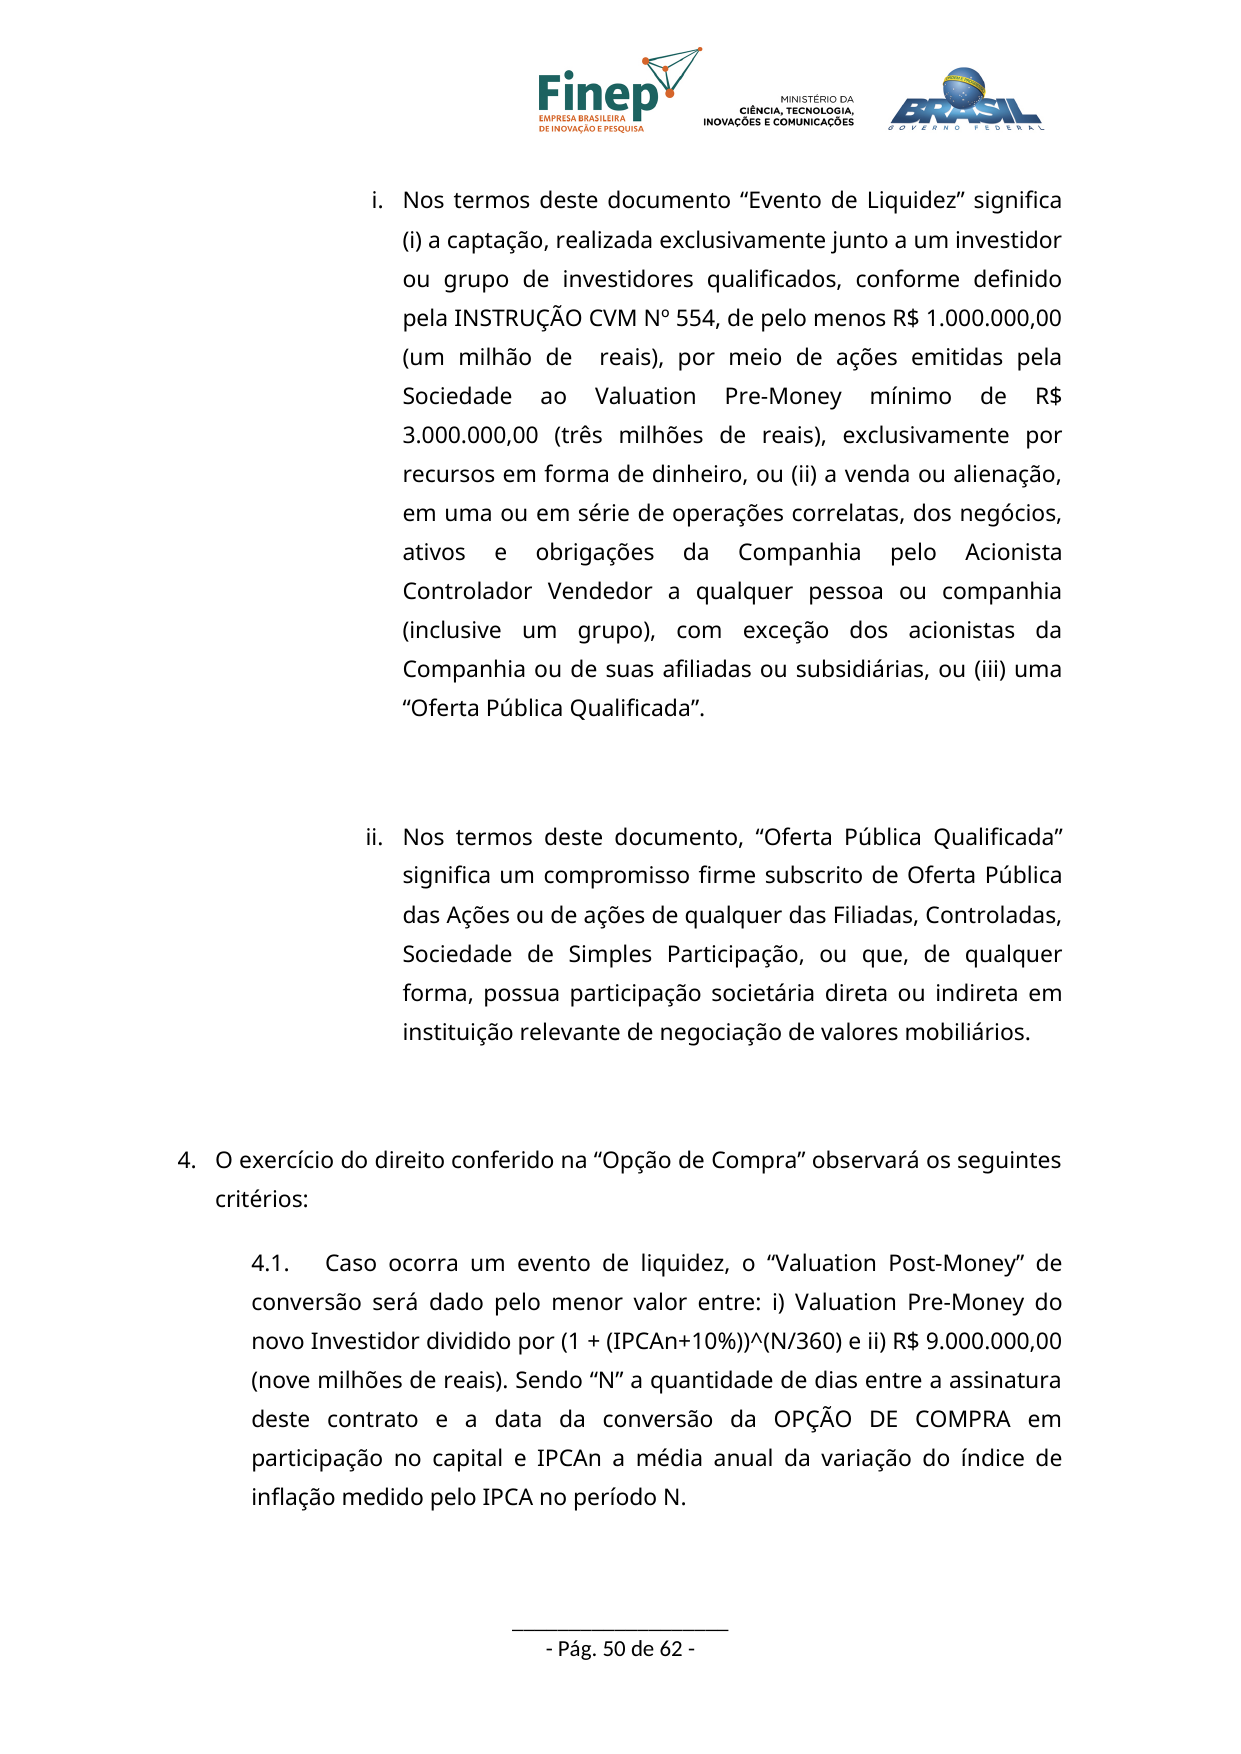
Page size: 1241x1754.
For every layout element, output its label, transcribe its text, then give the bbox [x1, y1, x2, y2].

list Caso ocorra um evento de liquidez, o “Valuation Post-Money” de conversão será dado pelo menor valor entre: i) Valuation Pre-Money do novo Investidor dividido por (1 + (IPCAn+10%))^(N/360) e ii) R$ 9.000.000,00 (nove milhões de reais). Sendo “N” a quantidade de dias entre a assinatura deste contrato e a data da conversão da OPÇÃO DE COMPRA em participação no capital e IPCAn a média anual da variação do índice de inflação medido pelo IPCA no período N. [251, 1247, 1063, 1513]
list O exercício do direito conferido na “Opção de Compra” observará os seguintes critérios: [177, 1144, 1063, 1214]
list Nos termos deste documento, “Oferta Pública Qualificada” significa um compromisso firme subscrito de Oferta Pública das Ações ou de ações de qualquer das Filiadas, Controladas, Sociedade de Simples Participação, ou que, de qualquer forma, possua participação societária direta ou indireta em instituição relevante de negociação de valores mobiliários. [383, 820, 1063, 1047]
list Nos termos deste documento “Evento de Liquidez” significa (i) a captação, realizada exclusivamente junto a um investidor ou grupo de investidores qualificados, conforme definido pela INSTRUÇÃO CVM Nº 554, de pelo menos R$ 1.000.000,00 (um milhão de reais), por meio de ações emitidas pela Sociedade ao Valuation Pre-Money mínimo de R$ 3.000.000,00 (três milhões de reais), exclusivamente por recursos em forma de dinheiro, ou (ii) a venda ou alienação, em uma ou em série de operações correlatas, dos negócios, ativos e obrigações da Companhia pelo Acionista Controlador Vendedor a qualquer pessoa ou companhia (inclusive um grupo), com exceção dos acionistas da Companhia ou de suas afiliadas ou subsidiárias, ou (iii) uma “Oferta Pública Qualificada”. [383, 184, 1063, 723]
